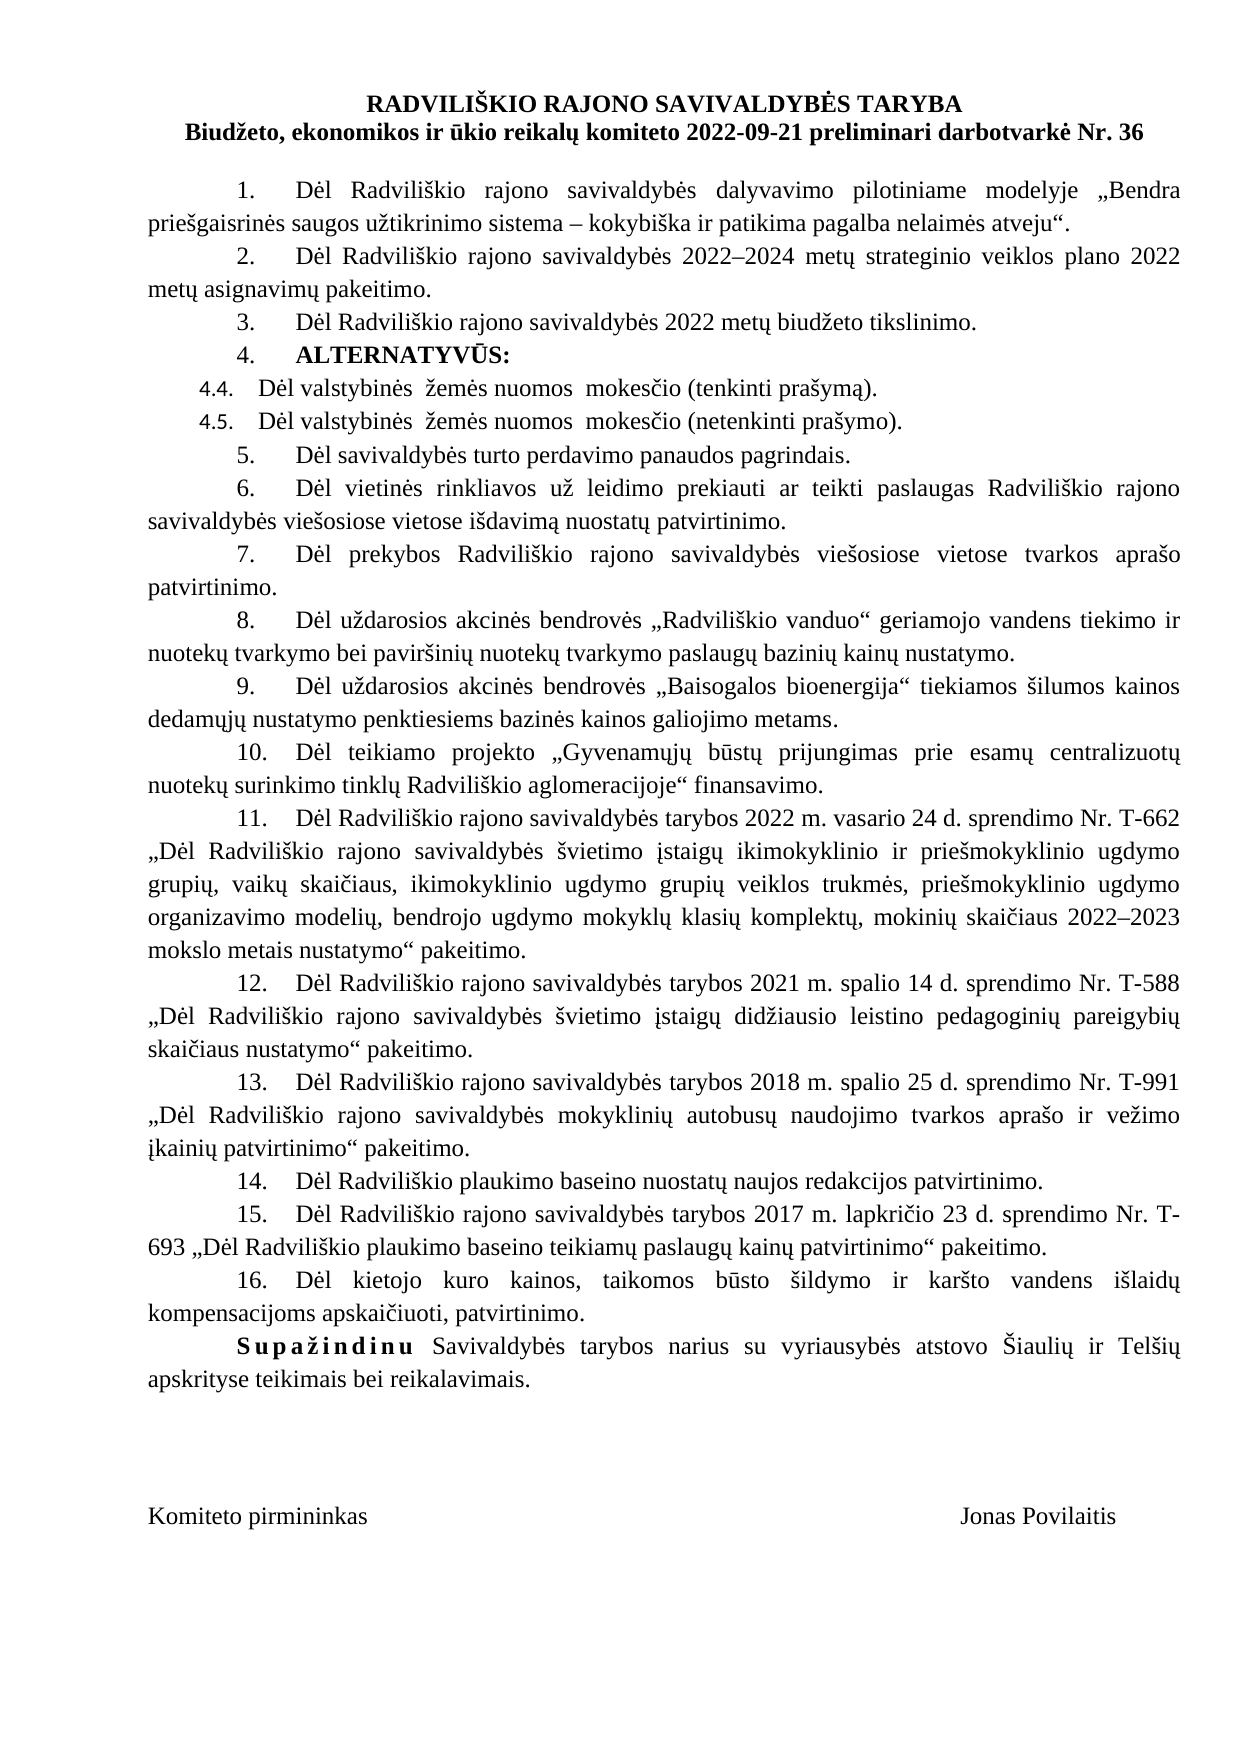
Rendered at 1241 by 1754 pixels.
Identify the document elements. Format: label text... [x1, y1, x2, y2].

list ALTERNATYVŪS: [148, 340, 1181, 369]
list Dėl Radviliškio rajono savivaldybės 2022–2024 metų strateginio veiklos plano 2022 metų asignavimų pakeitimo. [148, 241, 1181, 303]
list Dėl Radviliškio rajono savivaldybės tarybos 2021 m. spalio 14 d. sprendimo Nr. T-588 „Dėl Radviliškio rajono savivaldybės švietimo įstaigų didžiausio leistino pedagoginių pareigybių skaičiaus nustatymo“ pakeitimo. [148, 968, 1181, 1063]
list Dėl valstybinės žemės nuomos mokesčio (netenkinti prašymo). [148, 406, 1181, 435]
list Dėl savivaldybės turto perdavimo panaudos pagrindais. [148, 440, 1181, 468]
list Dėl uždarosios akcinės bendrovės „Baisogalos bioenergija“ tiekiamos šilumos kainos dedamųjų nustatymo penktiesiems bazinės kainos galiojimo metams. [148, 671, 1181, 733]
list Dėl Radviliškio plaukimo baseino nuostatų naujos redakcijos patvirtinimo. [148, 1166, 1181, 1195]
text Komiteto pirmininkas Jonas Povilaitis [148, 1501, 1181, 1529]
list Dėl kietojo kuro kainos, taikomos būsto šildymo ir karšto vandens išlaidų kompensacijoms apskaičiuoti, patvirtinimo. [148, 1265, 1181, 1327]
list Dėl Radviliškio rajono savivaldybės tarybos 2018 m. spalio 25 d. sprendimo Nr. T-991 „Dėl Radviliškio rajono savivaldybės mokyklinių autobusų naudojimo tvarkos aprašo ir vežimo įkainių patvirtinimo“ pakeitimo. [148, 1067, 1181, 1162]
list Dėl Radviliškio rajono savivaldybės tarybos 2022 m. vasario 24 d. sprendimo Nr. T-662 „Dėl Radviliškio rajono savivaldybės švietimo įstaigų ikimokyklinio ir priešmokyklinio ugdymo grupių, vaikų skaičiaus, ikimokyklinio ugdymo grupių veiklos trukmės, priešmokyklinio ugdymo organizavimo modelių, bendrojo ugdymo mokyklų klasių komplektų, mokinių skaičiaus 2022–2023 mokslo metais nustatymo“ pakeitimo. [148, 803, 1181, 964]
list Dėl Radviliškio rajono savivaldybės 2022 metų biudžeto tikslinimo. [148, 307, 1181, 336]
list Dėl prekybos Radviliškio rajono savivaldybės viešosiose vietose tvarkos aprašo patvirtinimo. [148, 539, 1181, 601]
list Dėl uždarosios akcinės bendrovės „Radviliškio vanduo“ geriamojo vandens tiekimo ir nuotekų tvarkymo bei paviršinių nuotekų tvarkymo paslaugų bazinių kainų nustatymo. [148, 605, 1181, 667]
text RADVILIŠKIO RAJONO SAVIVALDYBĖS TARYBA [148, 89, 1181, 117]
list Dėl Radviliškio rajono savivaldybės dalyvavimo pilotiniame modelyje „Bendra priešgaisrinės saugos užtikrinimo sistema – kokybiška ir patikima pagalba nelaimės atveju“. [148, 175, 1181, 237]
list Dėl valstybinės žemės nuomos mokesčio (tenkinti prašymą). [148, 373, 1181, 402]
list Dėl teikiamo projekto „Gyvenamųjų būstų prijungimas prie esamų centralizuotų nuotekų surinkimo tinklų Radviliškio aglomeracijoje“ finansavimo. [148, 737, 1181, 799]
list Dėl Radviliškio rajono savivaldybės tarybos 2017 m. lapkričio 23 d. sprendimo Nr. T-693 „Dėl Radviliškio plaukimo baseino teikiamų paslaugų kainų patvirtinimo“ pakeitimo. [148, 1199, 1181, 1261]
list Dėl vietinės rinkliavos už leidimo prekiauti ar teikti paslaugas Radviliškio rajono savivaldybės viešosiose vietose išdavimą nuostatų patvirtinimo. [148, 473, 1181, 534]
text Biudžeto, ekonomikos ir ūkio reikalų komiteto 2022-09-21 preliminari darbotvarkė Nr. 36 [148, 117, 1181, 146]
list Supažindinu Savivaldybės tarybos narius su vyriausybės atstovo Šiaulių ir Telšių apskrityse teikimais bei reikalavimais. [148, 1331, 1181, 1393]
